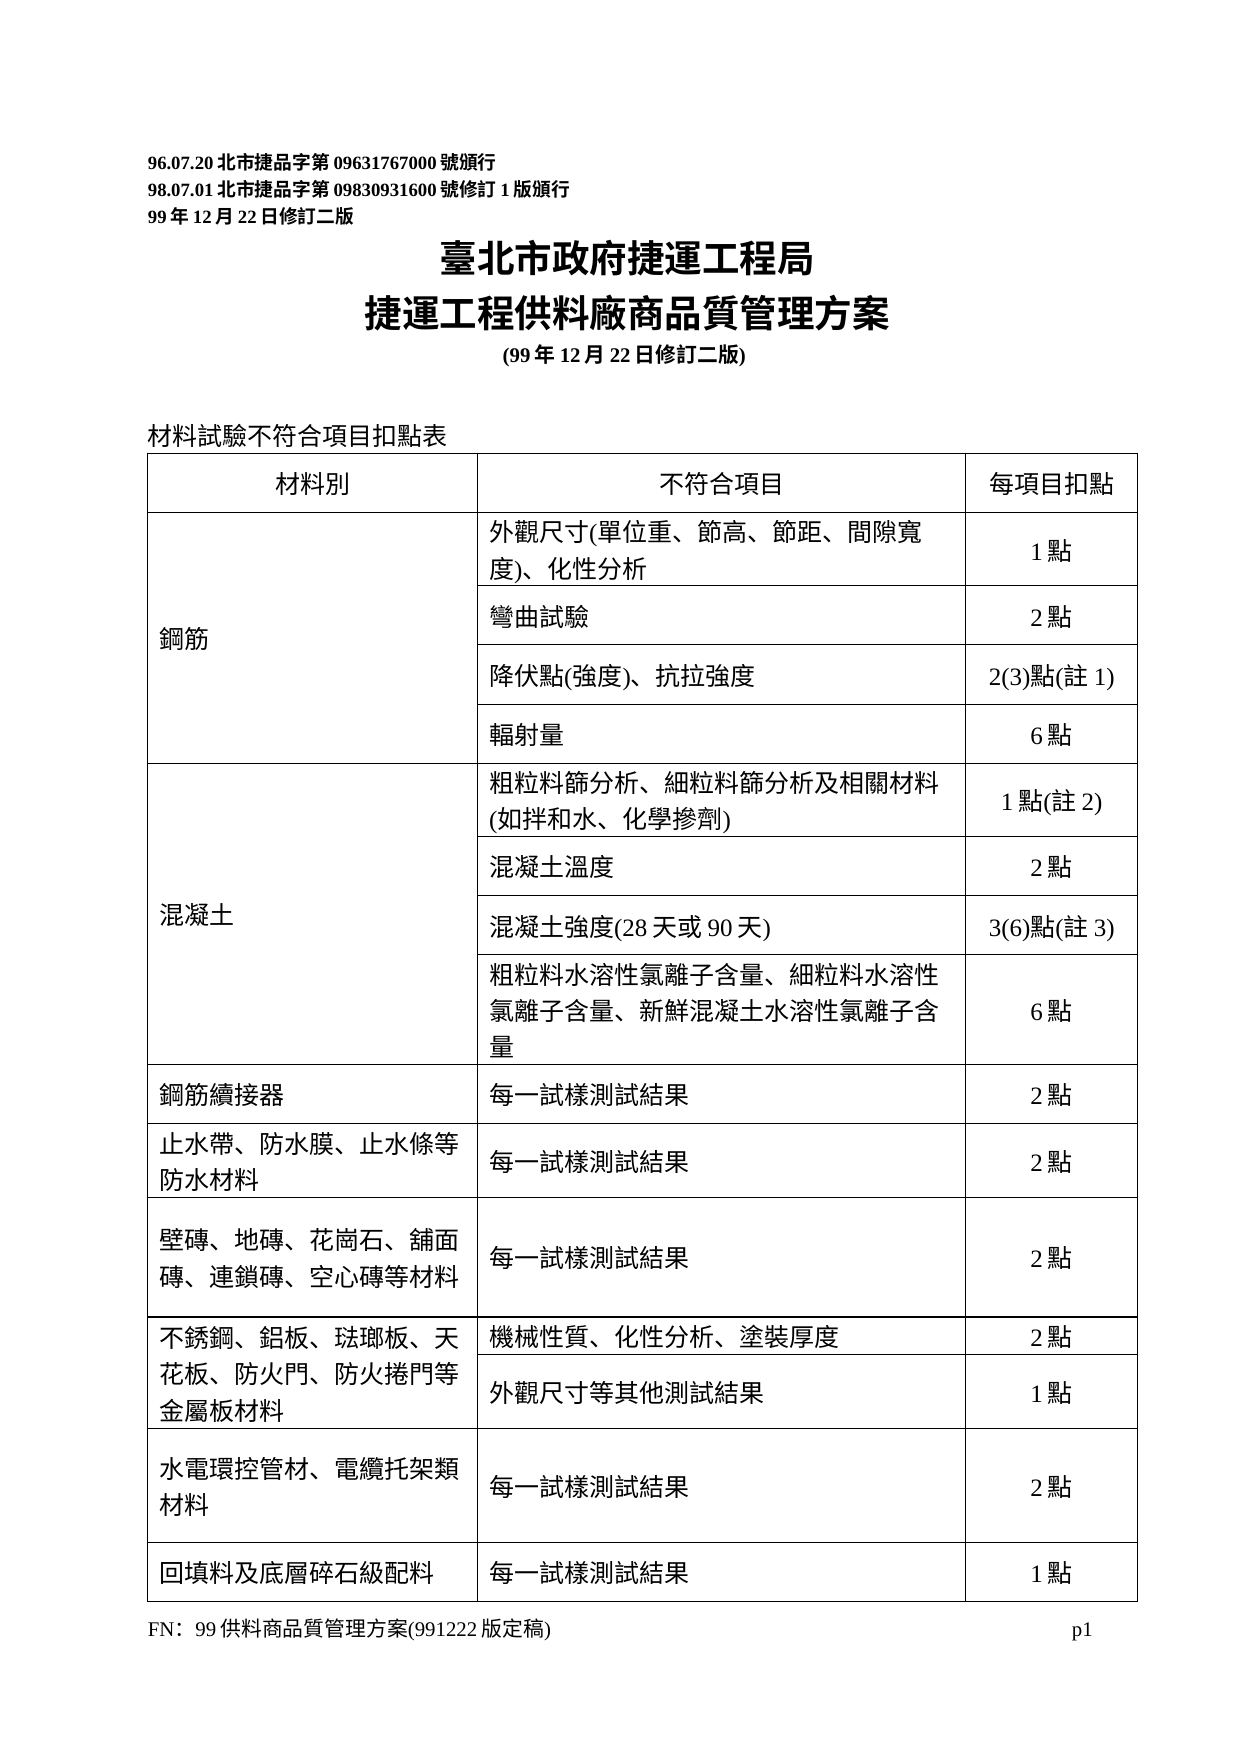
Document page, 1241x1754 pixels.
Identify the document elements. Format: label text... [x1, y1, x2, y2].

table_cell 每一試樣測試結果 [478, 1198, 965, 1316]
table_cell 粗粒料水溶性氯離子含量、細粒料水溶性氯離子含量、新鮮混凝土水溶性氯離子含量 [478, 955, 965, 1064]
table_cell 彎曲試驗 [478, 586, 965, 644]
table_cell 1點 [966, 513, 1137, 585]
table_header 材料別 [148, 454, 477, 512]
table_cell 混凝土溫度 [478, 837, 965, 895]
table_header 每項目扣點 [966, 454, 1137, 512]
table_cell 2點 [966, 1198, 1137, 1316]
table_cell 每一試樣測試結果 [478, 1124, 965, 1197]
text (99年12月22日修訂二版) [223, 338, 1031, 368]
table_cell 外觀尺寸(單位重、節高、節距、間隙寬度)、化性分析 [478, 513, 965, 585]
table_cell 2(3)點(註1) [966, 645, 1137, 703]
table_cell 2點 [966, 1124, 1137, 1197]
table_cell 鋼筋續接器 [148, 1065, 477, 1123]
table_cell 1點 [966, 1543, 1137, 1601]
table_header 不符合項目 [478, 454, 965, 512]
text 捷運工程供料廠商品質管理方案 [223, 283, 1031, 338]
table_cell 降伏點(強度)、抗拉強度 [478, 645, 965, 703]
table_cell 每一試樣測試結果 [478, 1429, 965, 1542]
table_cell 混凝土強度(28天或90天) [478, 896, 965, 954]
table_cell 2點 [966, 837, 1137, 895]
table_cell 1點 [966, 1355, 1137, 1428]
table_cell 水電環控管材、電纜托架類材料 [148, 1429, 477, 1542]
table_cell 回填料及底層碎石級配料 [148, 1543, 477, 1601]
text 98.07.01北市捷品字第09830931600號修訂1版頒行 [148, 175, 1093, 202]
table_cell 不銹鋼、鋁板、琺瑯板、天花板、防火門、防火捲門等金屬板材料 [148, 1318, 477, 1428]
table_cell 輻射量 [478, 705, 965, 762]
table_cell 2點 [966, 1065, 1137, 1123]
table_cell 3(6)點(註3) [966, 896, 1137, 954]
text 材料試驗不符合項目扣點表 [148, 416, 1092, 453]
table_cell 鋼筋 [148, 513, 477, 762]
text 臺北市政府捷運工程局 [223, 229, 1031, 283]
table_cell 外觀尺寸等其他測試結果 [478, 1355, 965, 1428]
table_cell 1點(註2) [966, 764, 1137, 836]
table_cell 2點 [966, 1429, 1137, 1542]
text 96.07.20北市捷品字第09631767000號頒行 [148, 148, 1093, 175]
table_cell 止水帶、防水膜、止水條等防水材料 [148, 1124, 477, 1197]
table_cell 每一試樣測試結果 [478, 1065, 965, 1123]
table_cell 6點 [966, 705, 1137, 762]
table_cell 粗粒料篩分析、細粒料篩分析及相關材料(如拌和水、化學摻劑) [478, 764, 965, 836]
table_cell 2點 [966, 586, 1137, 644]
table_cell 每一試樣測試結果 [478, 1543, 965, 1601]
table_cell 機械性質、化性分析、塗裝厚度 [478, 1318, 965, 1354]
table_cell 混凝土 [148, 764, 477, 1064]
text 99年12月22日修訂二版 [148, 202, 1093, 229]
table_cell 2點 [966, 1318, 1137, 1354]
table_cell 壁磚、地磚、花崗石、舖面磚、連鎖磚、空心磚等材料 [148, 1198, 477, 1316]
table_cell 6點 [966, 955, 1137, 1064]
